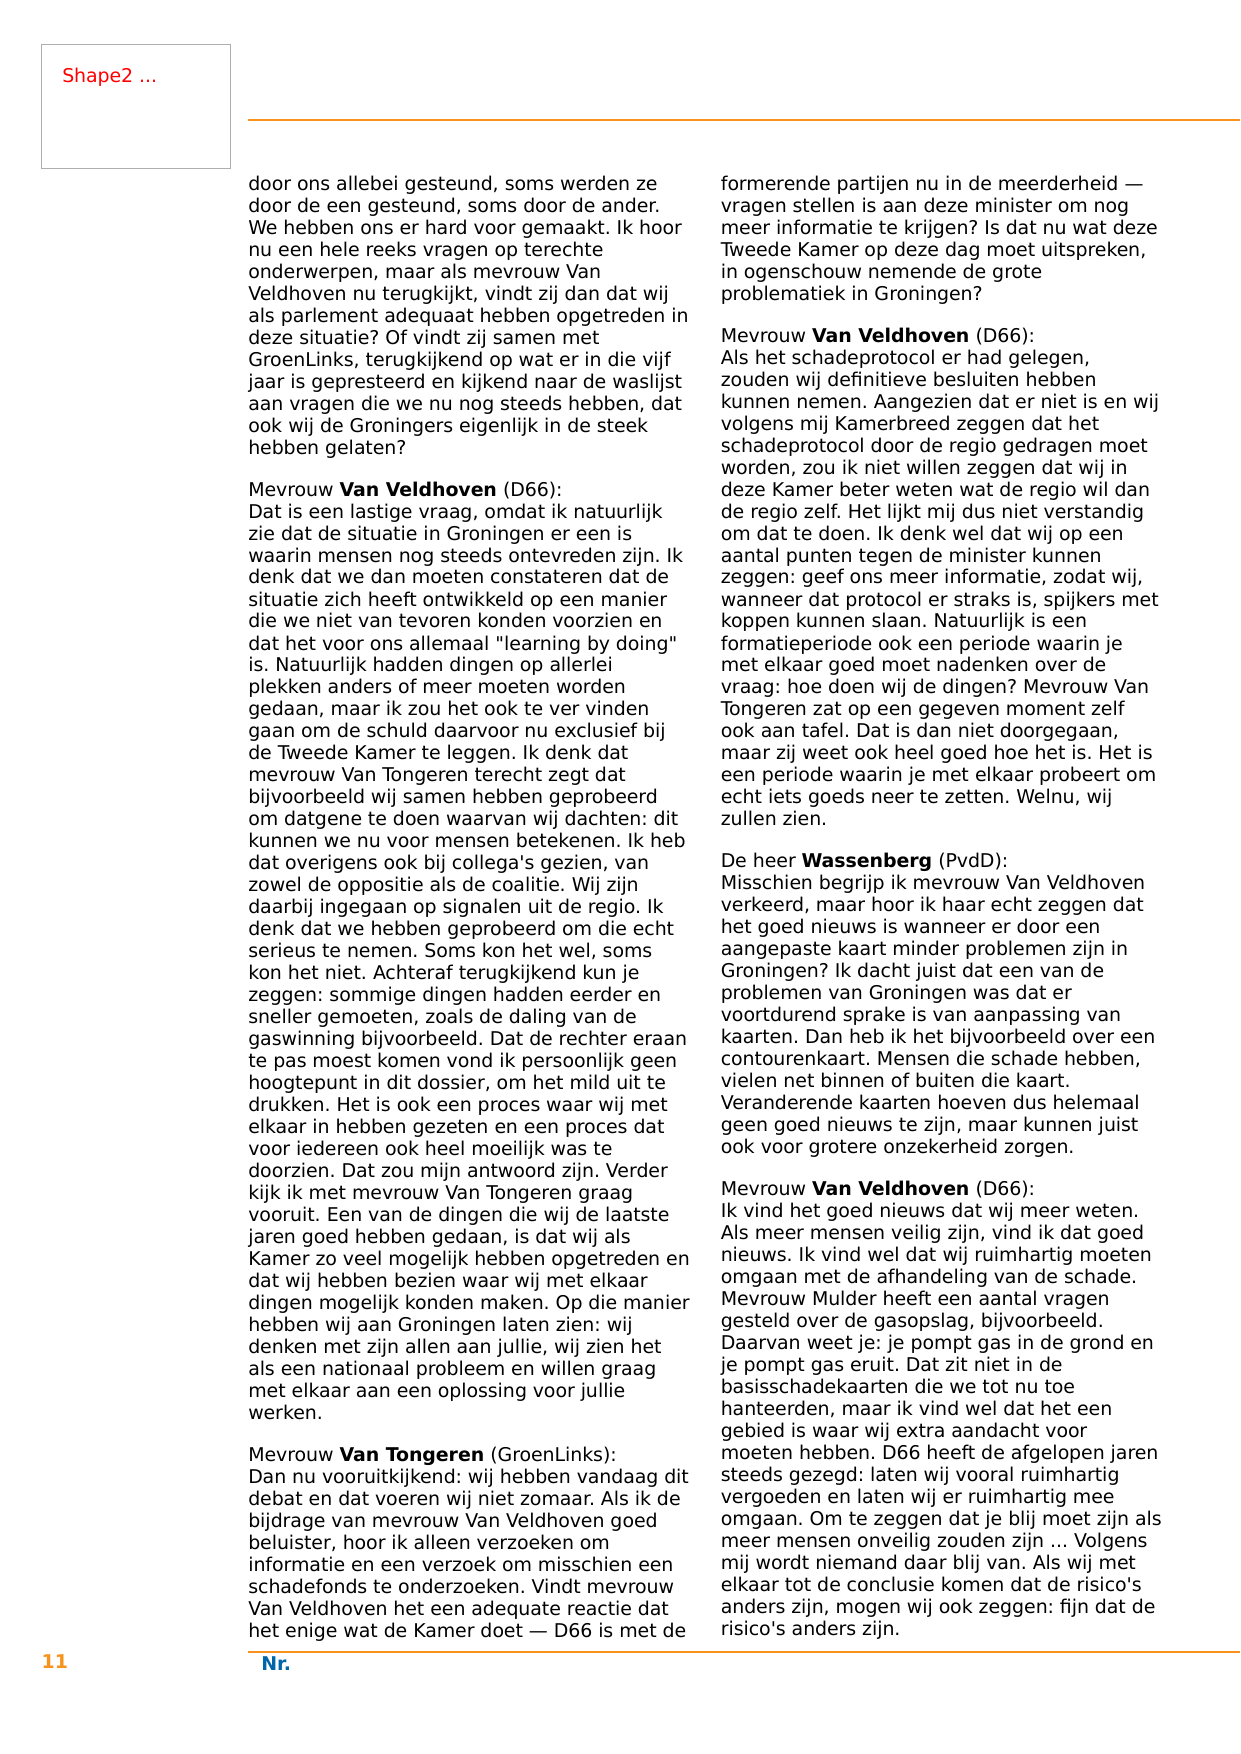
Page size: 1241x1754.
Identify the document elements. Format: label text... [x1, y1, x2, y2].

text door ons allebei gesteund, soms werden ze door de een gesteund, soms door de ander. We hebben ons er hard voor gemaakt. Ik hoor nu een hele reeks vragen op terechte onderwerpen, maar als mevrouw Van Veldhoven nu terugkijkt, vindt zij dan dat wij als parlement adequaat hebben opgetreden in deze situatie? Of vindt zij samen met GroenLinks, terugkijkend op wat er in die vijf jaar is gepresteerd en kijkend naar de waslijst aan vragen die we nu nog steeds hebben, dat ook wij de Groningers eigenlijk in de steek hebben gelaten? [248, 173, 691, 458]
text Dan nu vooruitkijkend: wij hebben vandaag dit debat en dat voeren wij niet zomaar. Als ik de bijdrage van mevrouw Van Veldhoven goed beluister, hoor ik alleen verzoeken om informatie en een verzoek om misschien een schadefonds te onderzoeken. Vindt mevrouw Van Veldhoven het een adequate reactie dat het enige wat de Kamer doet — D66 is met de [248, 1466, 691, 1641]
text De heer Wassenberg (PvdD): [721, 850, 1163, 872]
text Mevrouw Van Tongeren (GroenLinks): [248, 1444, 691, 1466]
text Mevrouw Van Veldhoven (D66): [721, 325, 1163, 347]
text Misschien begrijp ik mevrouw Van Veldhoven verkeerd, maar hoor ik haar echt zeggen dat het goed nieuws is wanneer er door een aangepaste kaart minder problemen zijn in Groningen? Ik dacht juist dat een van de problemen van Groningen was dat er voortdurend sprake is van aanpassing van kaarten. Dan heb ik het bijvoorbeeld over een contourenkaart. Mensen die schade hebben, vielen net binnen of buiten die kaart. Veranderende kaarten hoeven dus helemaal geen goed nieuws te zijn, maar kunnen juist ook voor grotere onzekerheid zorgen. [721, 872, 1163, 1158]
text Dat is een lastige vraag, omdat ik natuurlijk zie dat de situatie in Groningen er een is waarin mensen nog steeds ontevreden zijn. Ik denk dat we dan moeten constateren dat de situatie zich heeft ontwikkeld op een manier die we niet van tevoren konden voorzien en dat het voor ons allemaal "learning by doing" is. Natuurlijk hadden dingen op allerlei plekken anders of meer moeten worden gedaan, maar ik zou het ook te ver vinden gaan om de schuld daarvoor nu exclusief bij de Tweede Kamer te leggen. Ik denk dat mevrouw Van Tongeren terecht zegt dat bijvoorbeeld wij samen hebben geprobeerd om datgene te doen waarvan wij dachten: dit kunnen we nu voor mensen betekenen. Ik heb dat overigens ook bij collega's gezien, van zowel de oppositie als de coalitie. Wij zijn daarbij ingegaan op signalen uit de regio. Ik denk dat we hebben geprobeerd om die echt serieus te nemen. Soms kon het wel, soms kon het niet. Achteraf terugkijkend kun je zeggen: sommige dingen hadden eerder en sneller gemoeten, zoals de daling van de gaswinning bijvoorbeeld. Dat de rechter eraan te pas moest komen vond ik persoonlijk geen hoogtepunt in dit dossier, om het mild uit te drukken. Het is ook een proces waar wij met elkaar in hebben gezeten en een proces dat voor iedereen ook heel moeilijk was te doorzien. Dat zou mijn antwoord zijn. Verder kijk ik met mevrouw Van Tongeren graag vooruit. Een van de dingen die wij de laatste jaren goed hebben gedaan, is dat wij als Kamer zo veel mogelijk hebben opgetreden en dat wij hebben bezien waar wij met elkaar dingen mogelijk konden maken. Op die manier hebben wij aan Groningen laten zien: wij denken met zijn allen aan jullie, wij zien het als een nationaal probleem en willen graag met elkaar aan een oplossing voor jullie werken. [248, 501, 691, 1424]
text Ik vind het goed nieuws dat wij meer weten. Als meer mensen veilig zijn, vind ik dat goed nieuws. Ik vind wel dat wij ruimhartig moeten omgaan met de afhandeling van de schade. Mevrouw Mulder heeft een aantal vragen gesteld over de gasopslag, bijvoorbeeld. Daarvan weet je: je pompt gas in de grond en je pompt gas eruit. Dat zit niet in de basisschadekaarten die we tot nu toe hanteerden, maar ik vind wel dat het een gebied is waar wij extra aandacht voor moeten hebben. D66 heeft de afgelopen jaren steeds gezegd: laten wij vooral ruimhartig vergoeden en laten wij er ruimhartig mee omgaan. Om te zeggen dat je blij moet zijn als meer mensen onveilig zouden zijn ... Volgens mij wordt niemand daar blij van. Als wij met elkaar tot de conclusie komen dat de risico's anders zijn, mogen wij ook zeggen: fijn dat de risico's anders zijn. [721, 1200, 1163, 1639]
text Mevrouw Van Veldhoven (D66): [248, 478, 691, 501]
text Mevrouw Van Veldhoven (D66): [721, 1178, 1163, 1200]
text formerende partijen nu in de meerderheid — vragen stellen is aan deze minister om nog meer informatie te krijgen? Is dat nu wat deze Tweede Kamer op deze dag moet uitspreken, in ogenschouw nemende de grote problematiek in Groningen? [721, 173, 1163, 305]
text Als het schadeprotocol er had gelegen, zouden wij definitieve besluiten hebben kunnen nemen. Aangezien dat er niet is en wij volgens mij Kamerbreed zeggen dat het schadeprotocol door de regio gedragen moet worden, zou ik niet willen zeggen dat wij in deze Kamer beter weten wat de regio wil dan de regio zelf. Het lijkt mij dus niet verstandig om dat te doen. Ik denk wel dat wij op een aantal punten tegen de minister kunnen zeggen: geef ons meer informatie, zodat wij, wanneer dat protocol er straks is, spijkers met koppen kunnen slaan. Natuurlijk is een formatieperiode ook een periode waarin je met elkaar goed moet nadenken over de vraag: hoe doen wij de dingen? Mevrouw Van Tongeren zat op een gegeven moment zelf ook aan tafel. Dat is dan niet doorgegaan, maar zij weet ook heel goed hoe het is. Het is een periode waarin je met elkaar probeert om echt iets goeds neer te zetten. Welnu, wij zullen zien. [721, 347, 1163, 830]
